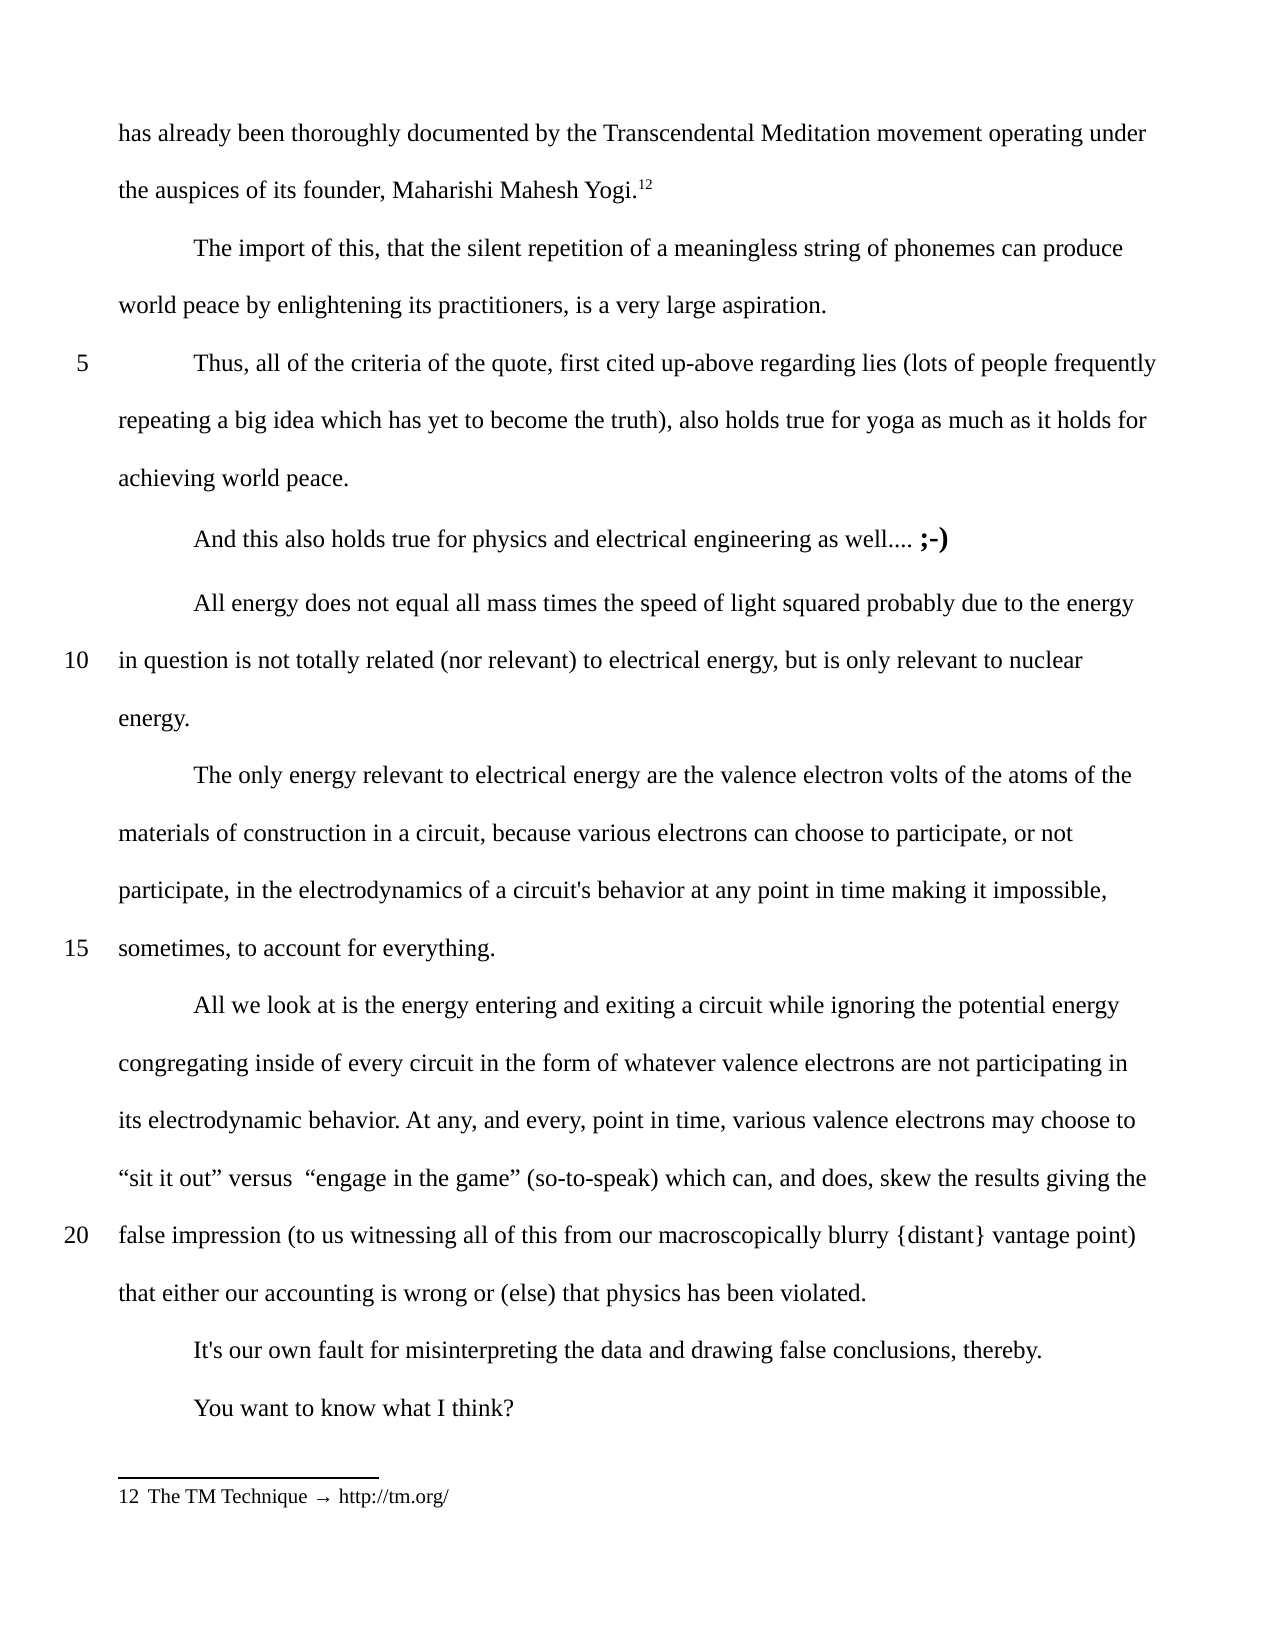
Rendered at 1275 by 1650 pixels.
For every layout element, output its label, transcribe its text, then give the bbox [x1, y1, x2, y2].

text All energy does not equal all mass times the speed of light squared probably due to the energy in question is not totally related (nor relevant) to electrical energy, but is only relevant to nuclear energy. [118, 588, 1157, 731]
text The import of this, that the silent repetition of a meaningless string of phonemes can produce world peace by enlightening its practitioners, is a very large aspiration. [118, 233, 1157, 319]
text has already been thoroughly documented by the Transcendental Meditation movement operating under the auspices of its founder, Maharishi Mahesh Yogi. [118, 118, 1157, 204]
text The only energy relevant to electrical energy are the valence electron volts of the atoms of the materials of construction in a circuit, because various electrons can choose to participate, or not participate, in the electrodynamics of a circuit's behavior at any point in time making it impossible, sometimes, to account for everything. [118, 760, 1157, 961]
text The TM Technique → http://tm.org/ [118, 1484, 1157, 1508]
text Thus, all of the criteria of the quote, first cited up-above regarding lies (lots of people frequently repeating a big idea which has yet to become the truth), also holds true for yoga as much as it holds for achieving world peace. [118, 348, 1157, 492]
text All we look at is the energy entering and exiting a circuit while ignoring the potential energy congregating inside of every circuit in the form of whatever valence electrons are not participating in its electrodynamic behavior. At any, and every, point in time, various valence electrons may choose to “sit it out” versus “engage in the game” (so-to-speak) which can, and does, skew the results giving the false impression (to us witnessing all of this from our macroscopically blurry {distant} vantage point) that either our accounting is wrong or (else) that physics has been violated. [118, 990, 1157, 1306]
text You want to know what I think? [118, 1393, 1157, 1421]
text And this also holds true for physics and electrical engineering as well.... ;-) [118, 521, 1157, 554]
text It's our own fault for misinterpreting the data and drawing false conclusions, thereby. [118, 1335, 1157, 1364]
